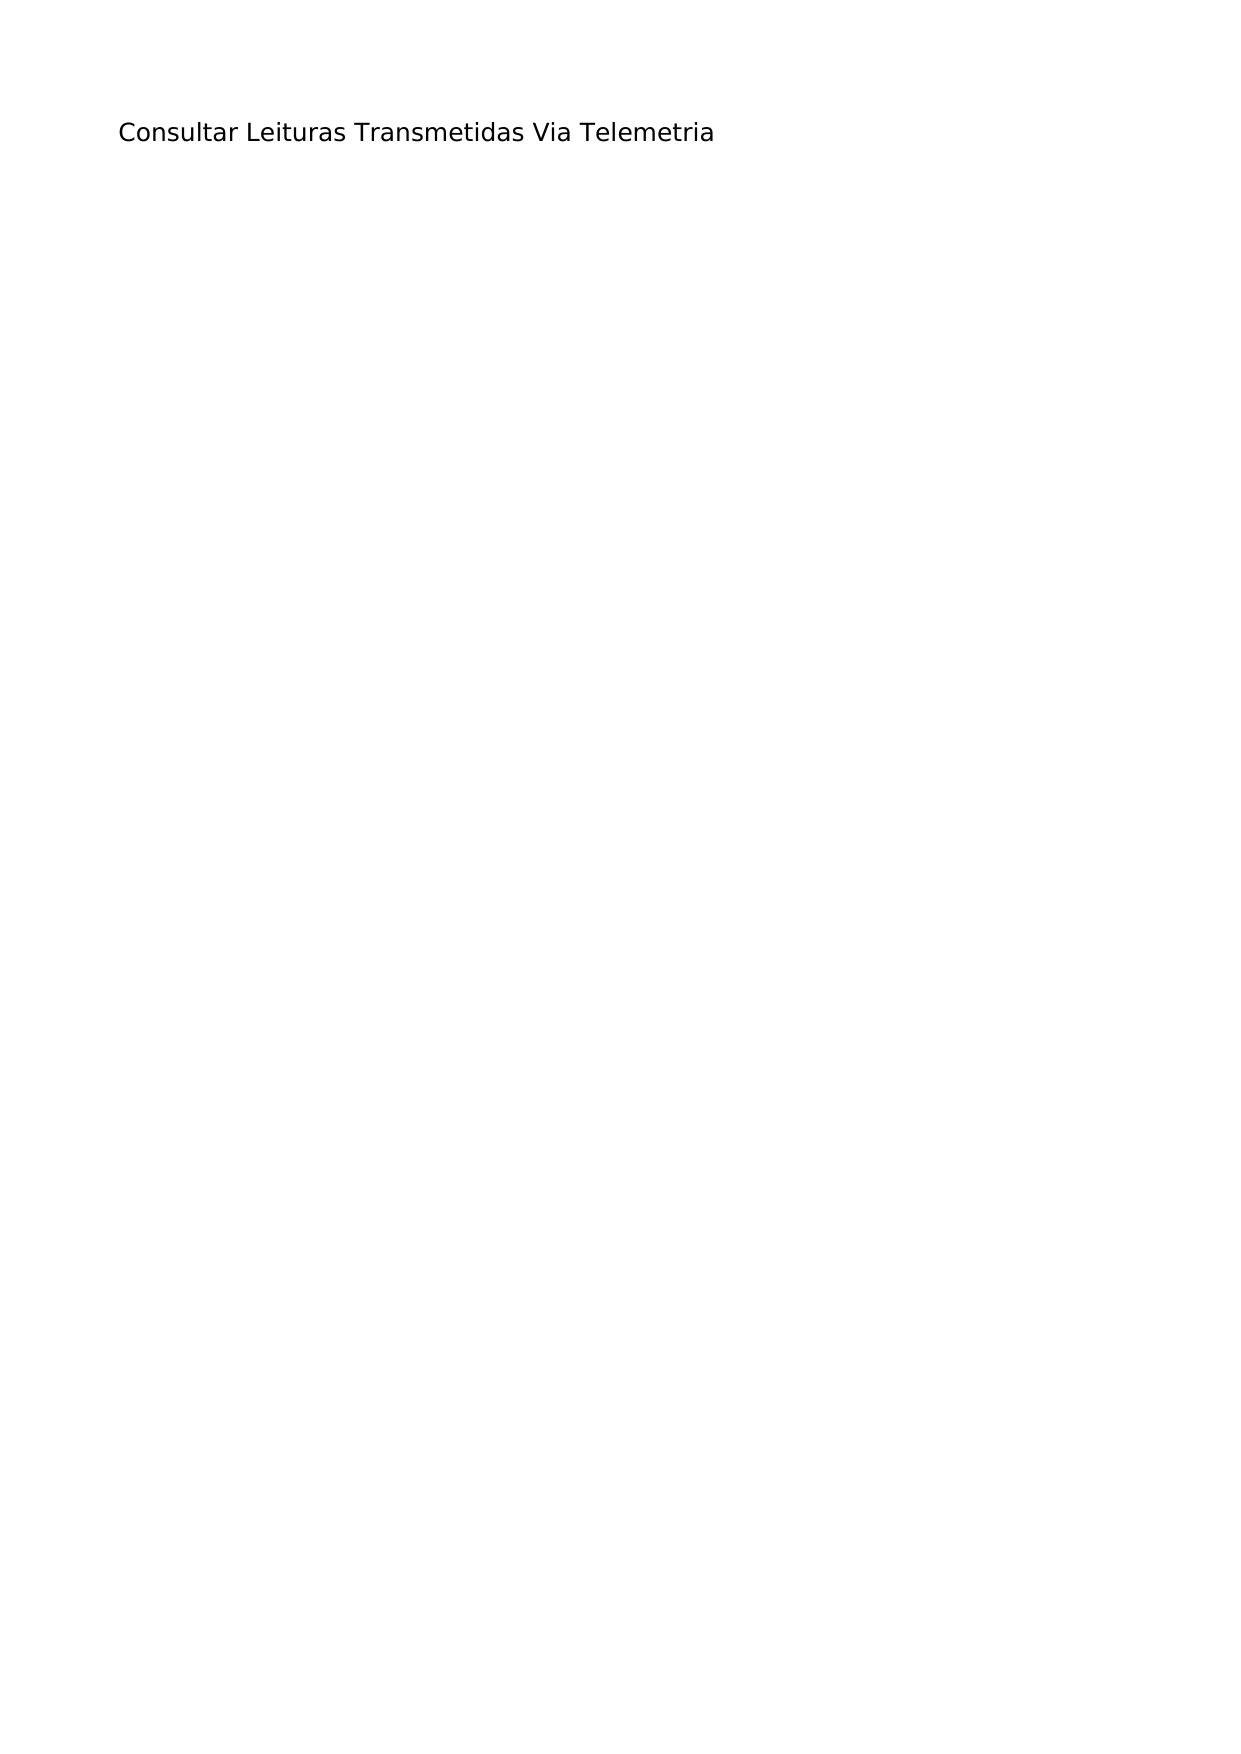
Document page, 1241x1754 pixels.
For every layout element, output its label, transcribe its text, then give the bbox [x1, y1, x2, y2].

text Consultar Leituras Transmetidas Via Telemetria [118, 118, 1122, 147]
